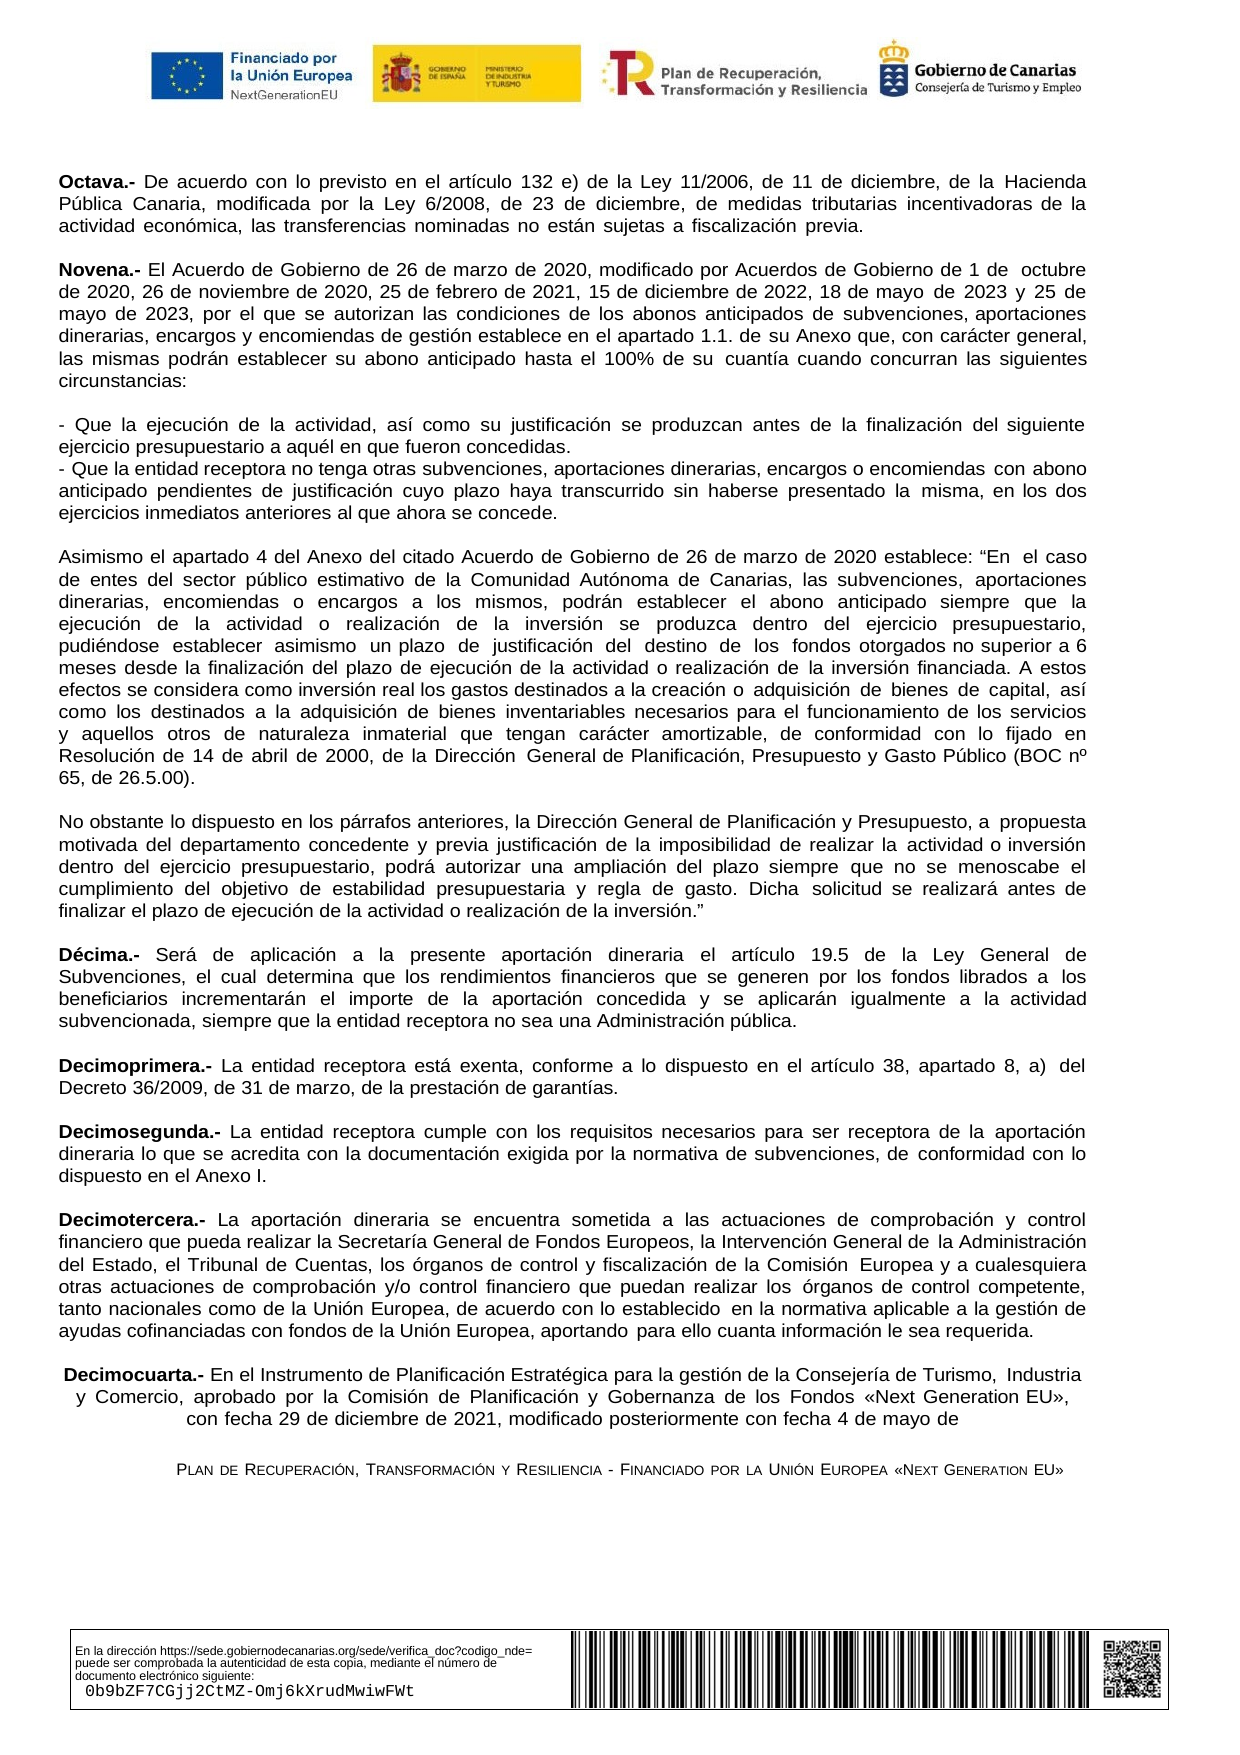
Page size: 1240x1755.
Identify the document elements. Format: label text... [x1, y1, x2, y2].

list Que la entidad receptora no tenga otras subvenciones, aportaciones dinerarias, encargos o encomiendas con abono anticipado pendientes de justificación cuyo plazo haya transcurrido sin haberse presentado la misma, en los dos ejercicios inmediatos anteriores al que ahora se concede. [58, 458, 1087, 523]
text Octava.- De acuerdo con lo previsto en el artículo 132 e) de la Ley 11/2006, de 11 de diciembre, de la Hacienda Pública Canaria, modificada por la Ley 6/2008, de 23 de diciembre, de medidas tributarias incentivadoras de la actividad económica, las transferencias nominadas no están sujetas a fiscalización previa. [58, 171, 1087, 236]
text Decimoprimera.- La entidad receptora está exenta, conforme a lo dispuesto en el artículo 38, apartado 8, a) del Decreto 36/2009, de 31 de marzo, de la prestación de garantías. [58, 1054, 1086, 1098]
text Asimismo el apartado 4 del Anexo del citado Acuerdo de Gobierno de 26 de marzo de 2020 establece: “En el caso de entes del sector público estimativo de la Comunidad Autónoma de Canarias, las subvenciones, aportaciones dinerarias, encomiendas o encargos a los mismos, podrán establecer el abono anticipado siempre que la ejecución de la actividad o realización de la inversión se produzca dentro del ejercicio presupuestario, pudiéndose establecer asimismo un plazo de justificación del destino de los fondos otorgados no superior a 6 meses desde la finalización del plazo de ejecución de la actividad o realización de la inversión financiada. A estos efectos se considera como inversión real los gastos destinados a la creación o adquisición de bienes de capital, así como los destinados a la adquisición de bienes inventariables necesarios para el funcionamiento de los servicios y aquellos otros de naturaleza inmaterial que tengan carácter amortizable, de conformidad con lo fijado en Resolución de 14 de abril de 2000, de la Dirección General de Planificación, Presupuesto y Gasto Público (BOC nº 65, de 26.5.00). [58, 546, 1087, 789]
text PLAN DE RECUPERACIÓN, TRANSFORMACIÓN Y RESILIENCIA - FINANCIADO POR LA UNIÓN EUROPEA «NEXT GENERATION EU» [175, 1460, 1064, 1479]
text Decimocuarta.- En el Instrumento de Planificación Estratégica para la gestión de la Consejería de Turismo, Industria y Comercio, aprobado por la Comisión de Planificación y Gobernanza de los Fondos «Next Generation EU», con fecha 29 de diciembre de 2021, modificado posteriormente con fecha 4 de mayo de [58, 1364, 1086, 1430]
list Que la ejecución de la actividad, así como su justificación se produzcan antes de la finalización del siguiente ejercicio presupuestario a aquél en que fueron concedidas. [58, 414, 1086, 457]
text Novena.- El Acuerdo de Gobierno de 26 de marzo de 2020, modificado por Acuerdos de Gobierno de 1 de octubre de 2020, 26 de noviembre de 2020, 25 de febrero de 2021, 15 de diciembre de 2022, 18 de mayo de 2023 y 25 de mayo de 2023, por el que se autorizan las condiciones de los abonos anticipados de subvenciones, aportaciones dinerarias, encargos y encomiendas de gestión establece en el apartado 1.1. de su Anexo que, con carácter general, las mismas podrán establecer su abono anticipado hasta el 100% de su cuantía cuando concurran las siguientes circunstancias: [58, 259, 1087, 391]
text Decimosegunda.- La entidad receptora cumple con los requisitos necesarios para ser receptora de la aportación dineraria lo que se acredita con la documentación exigida por la normativa de subvenciones, de conformidad con lo dispuesto en el Anexo I. [58, 1121, 1087, 1187]
text No obstante lo dispuesto en los párrafos anteriores, la Dirección General de Planificación y Presupuesto, a propuesta motivada del departamento concedente y previa justificación de la imposibilidad de realizar la actividad o inversión dentro del ejercicio presupuestario, podrá autorizar una ampliación del plazo siempre que no se menoscabe el cumplimiento del objetivo de estabilidad presupuestaria y regla de gasto. Dicha solicitud se realizará antes de finalizar el plazo de ejecución de la actividad o realización de la inversión.” [58, 811, 1087, 921]
text Décima.- Será de aplicación a la presente aportación dineraria el artículo 19.5 de la Ley General de Subvenciones, el cual determina que los rendimientos financieros que se generen por los fondos librados a los beneficiarios incrementarán el importe de la aportación concedida y se aplicarán igualmente a la actividad subvencionada, siempre que la entidad receptora no sea una Administración pública. [58, 944, 1087, 1032]
text Decimotercera.- La aportación dineraria se encuentra sometida a las actuaciones de comprobación y control financiero que pueda realizar la Secretaría General de Fondos Europeos, la Intervención General de la Administración del Estado, el Tribunal de Cuentas, los órganos de control y fiscalización de la Comisión Europea y a cualesquiera otras actuaciones de comprobación y/o control financiero que puedan realizar los órganos de control competente, tanto nacionales como de la Unión Europea, de acuerdo con lo establecido en la normativa aplicable a la gestión de ayudas cofinanciadas con fondos de la Unión Europea, aportando para ello cuanta información le sea requerida. [58, 1209, 1087, 1341]
